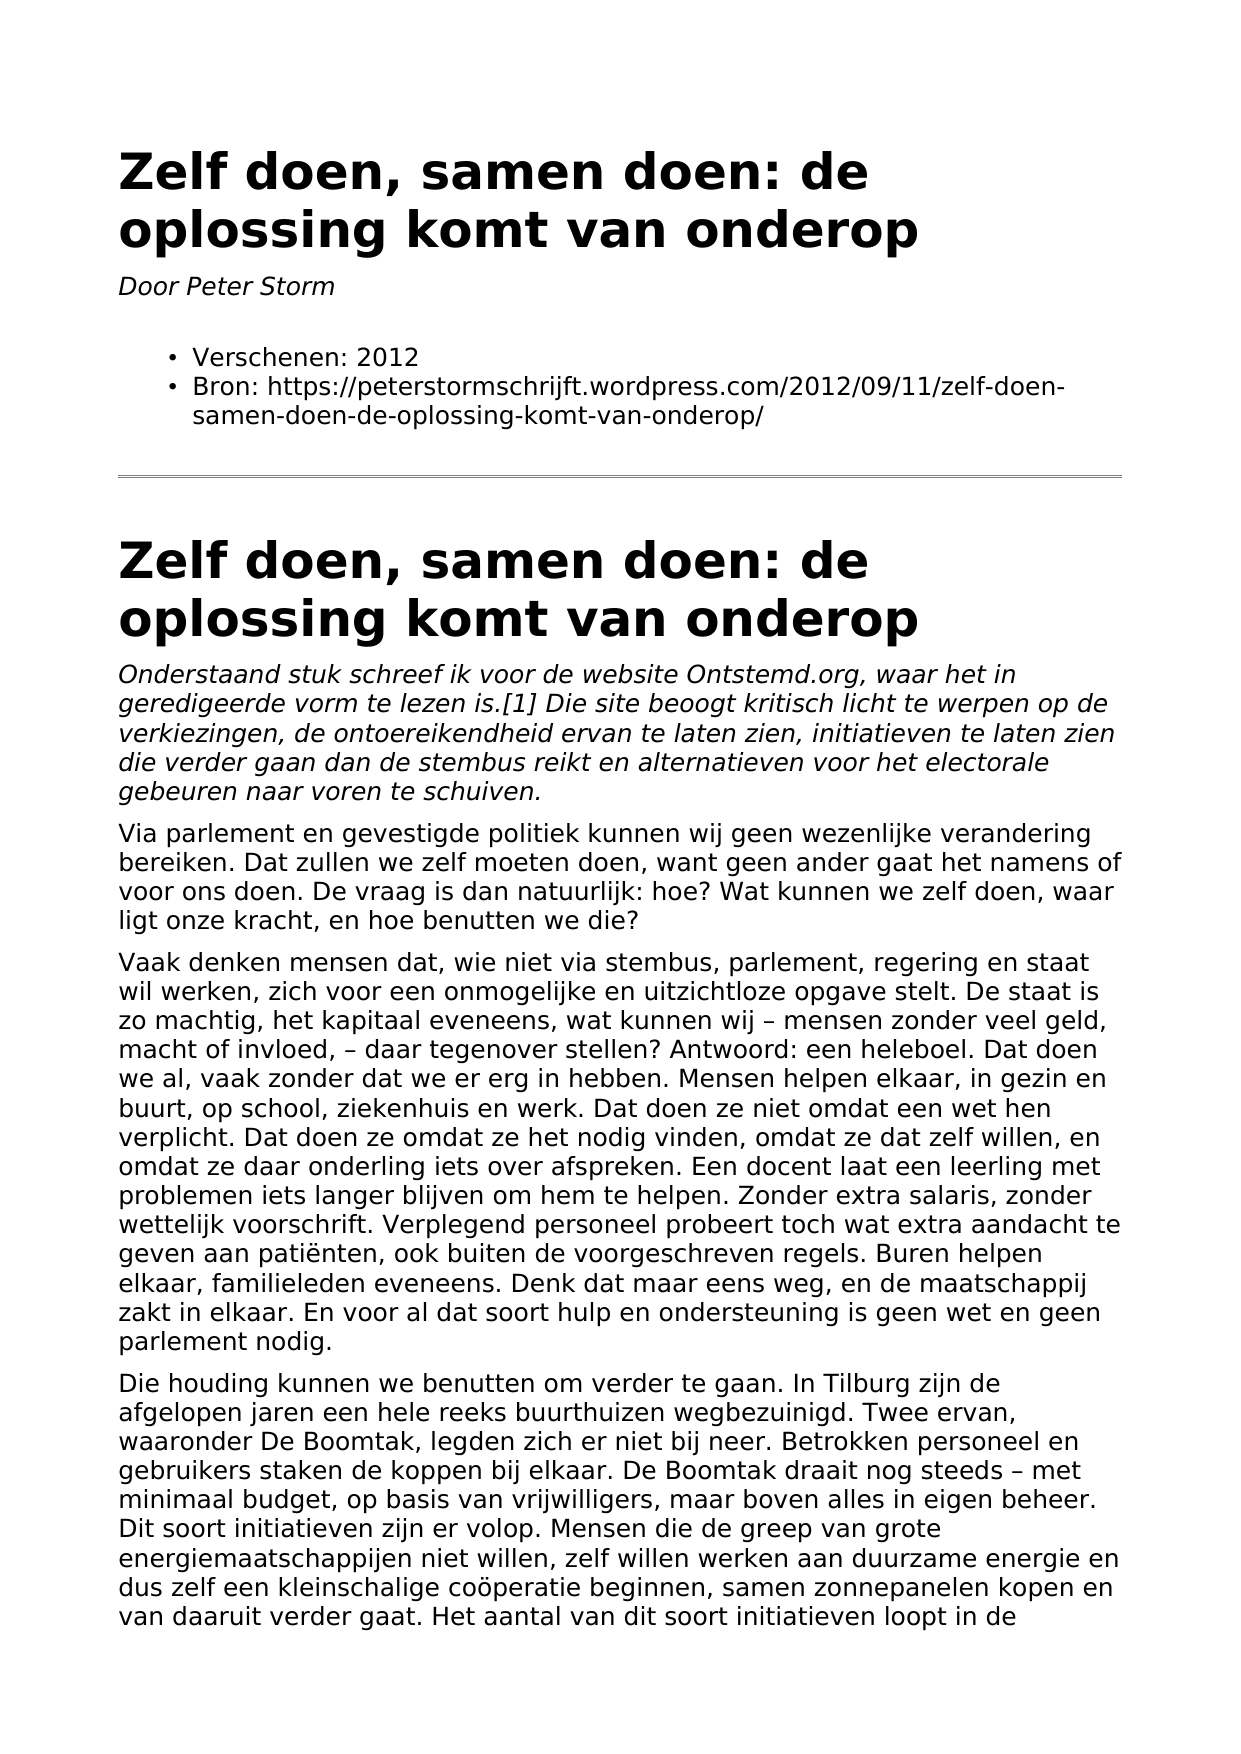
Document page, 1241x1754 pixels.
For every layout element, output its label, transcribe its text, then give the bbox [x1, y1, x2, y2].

text Die houding kunnen we benutten om verder te gaan. In Tilburg zijn de afgelopen jaren een hele reeks buurthuizen wegbezuinigd. Twee ervan, waaronder De Boomtak, legden zich er niet bij neer. Betrokken personeel en gebruikers staken de koppen bij elkaar. De Boomtak draait nog steeds – met minimaal budget, op basis van vrijwilligers, maar boven alles in eigen beheer. Dit soort initiatieven zijn er volop. Mensen die de greep van grote energiemaatschappijen niet willen, zelf willen werken aan duurzame energie en dus zelf een kleinschalige coöperatie beginnen, samen zonnepanelen kopen en van daaruit verder gaat. Het aantal van dit soort initiatieven loopt in de [118, 1369, 1122, 1631]
subtitle Zelf doen, samen doen: de oplossing komt van onderop [118, 532, 1122, 648]
list Verschenen: 2012 [177, 343, 1122, 372]
subtitle Zelf doen, samen doen: de oplossing komt van onderop [118, 143, 1122, 259]
text Vaak denken mensen dat, wie niet via stembus, parlement, regering en staat wil werken, zich voor een onmogelijke en uitzichtloze opgave stelt. De staat is zo machtig, het kapitaal eveneens, wat kunnen wij – mensen zonder veel geld, macht of invloed, – daar tegenover stellen? Antwoord: een heleboel. Dat doen we al, vaak zonder dat we er erg in hebben. Mensen helpen elkaar, in gezin en buurt, op school, ziekenhuis en werk. Dat doen ze niet omdat een wet hen verplicht. Dat doen ze omdat ze het nodig vinden, omdat ze dat zelf willen, en omdat ze daar onderling iets over afspreken. Een docent laat een leerling met problemen iets langer blijven om hem te helpen. Zonder extra salaris, zonder wettelijk voorschrift. Verplegend personeel probeert toch wat extra aandacht te geven aan patiënten, ook buiten de voorgeschreven regels. Buren helpen elkaar, familieleden eveneens. Denk dat maar eens weg, en de maatschappij zakt in elkaar. En voor al dat soort hulp en ondersteuning is geen wet en geen parlement nodig. [118, 948, 1122, 1356]
text Via parlement en gevestigde politiek kunnen wij geen wezenlijke verandering bereiken. Dat zullen we zelf moeten doen, want geen ander gaat het namens of voor ons doen. De vraag is dan natuurlijk: hoe? Wat kunnen we zelf doen, waar ligt onze kracht, en hoe benutten we die? [118, 819, 1122, 936]
list Bron: https://peterstormschrijft.wordpress.com/2012/09/11/zelf-doen-samen-doen-de-oplossing-komt-van-onderop/ [177, 372, 1122, 431]
text Onderstaand stuk schreef ik voor de website Ontstemd.org, waar het in geredigeerde vorm te lezen is.[1] Die site beoogt kritisch licht te werpen op de verkiezingen, de ontoereikendheid ervan te laten zien, initiatieven te laten zien die verder gaan dan de stembus reikt en alternatieven voor het electorale gebeuren naar voren te schuiven. [118, 661, 1122, 806]
text Door Peter Storm [118, 272, 1122, 301]
